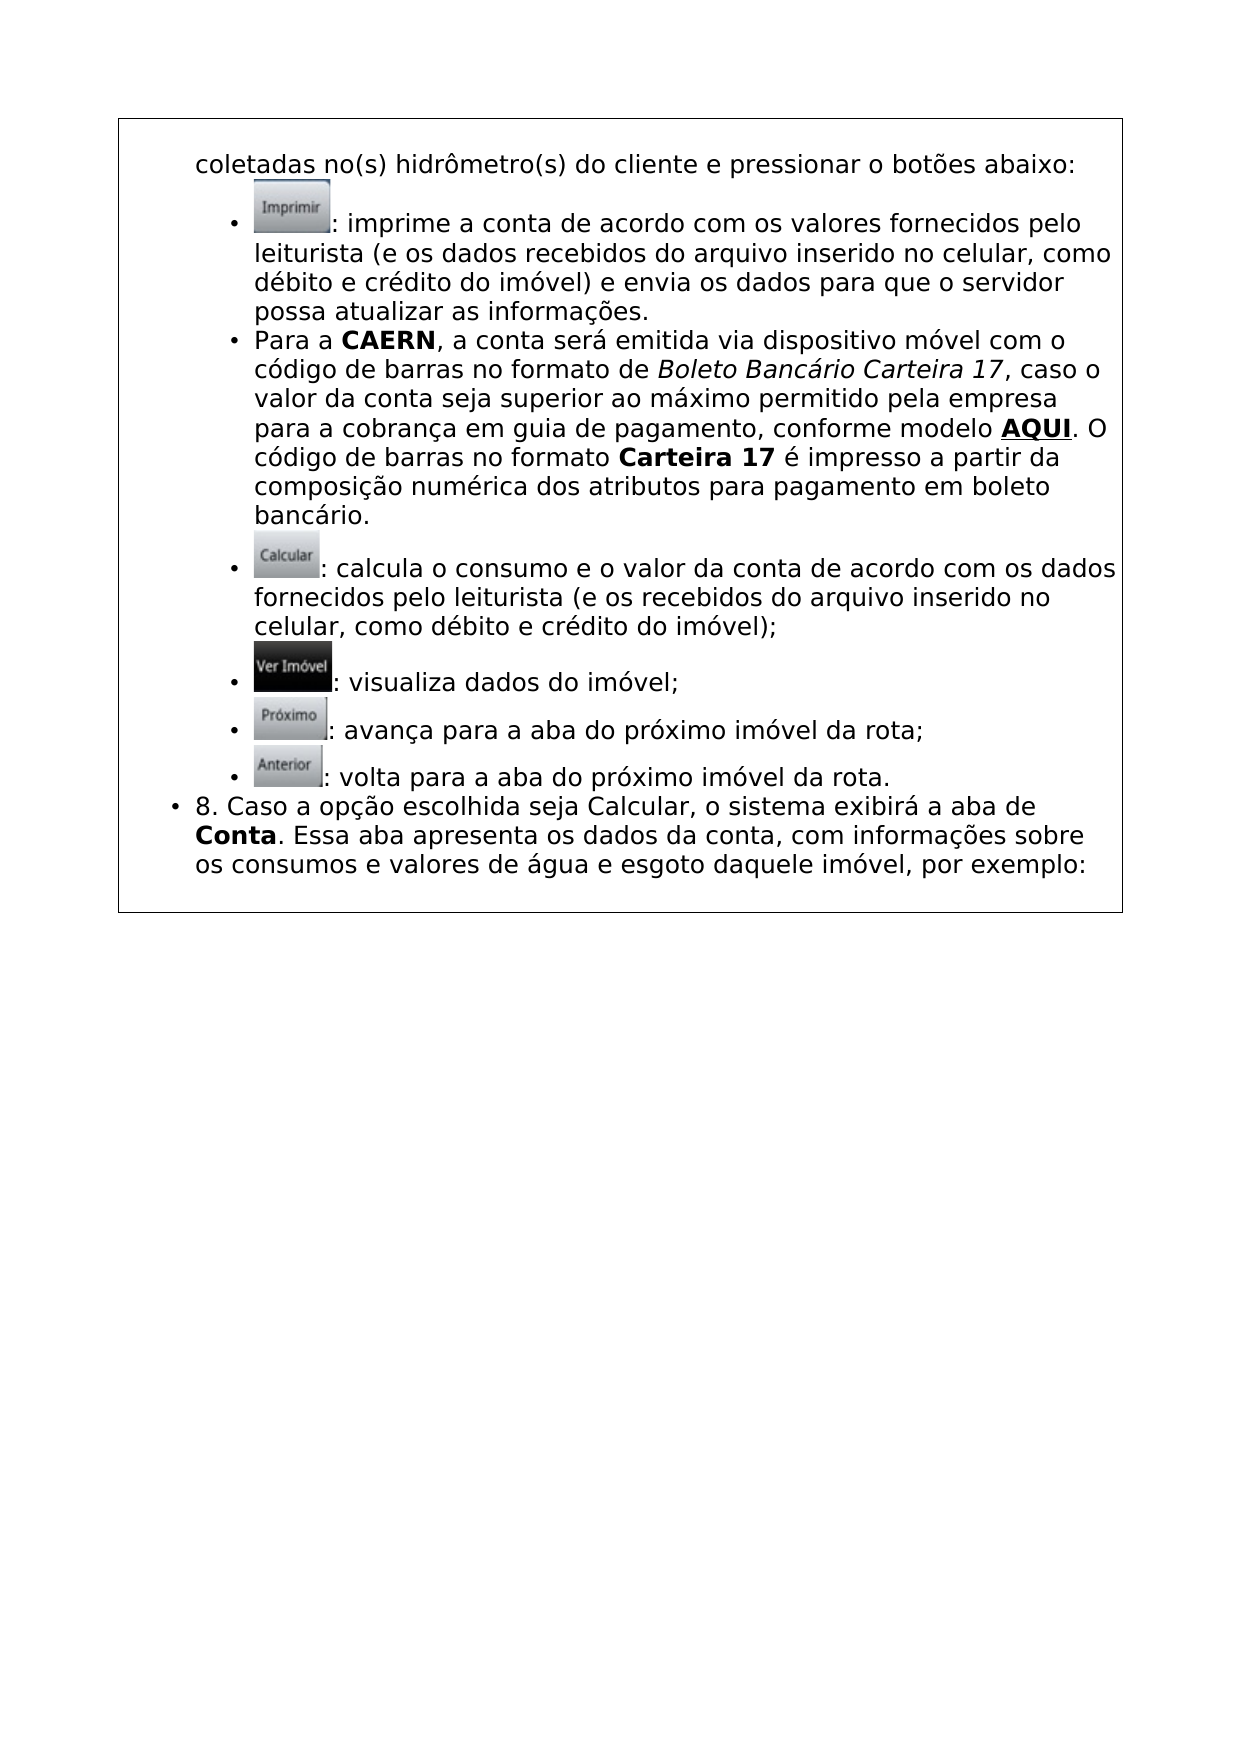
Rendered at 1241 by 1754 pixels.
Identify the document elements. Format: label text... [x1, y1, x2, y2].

picture [253, 697, 328, 740]
picture [253, 745, 323, 787]
picture [253, 641, 333, 692]
picture [253, 530, 320, 578]
table_header coletadas no(s) hidrômetro(s) do cliente e pressionar o botões abaixo: : imprime a conta de acordo com os valores fornecidos pelo leiturista (e os dados recebidos do arquivo inserido no celular, como débito e crédito do imóvel) e envia os dados para que o servidor possa atualizar as informações. Para a CAERN, a conta será emitida via dispositivo móvel com o código de barras no formato de Boleto Bancário Carteira 17, caso o valor da conta seja superior ao máximo permitido pela empresa para a cobrança em guia de pagamento, conforme modelo AQUI. O código de barras no formato Carteira 17 é impresso a partir da composição numérica dos atributos para pagamento em boleto bancário. : calcula o consumo e o valor da conta de acordo com os dados fornecidos pelo leiturista (e os recebidos do arquivo inserido no celular, como débito e crédito do imóvel); : visualiza dados do imóvel; : avança para a aba do próximo imóvel da rota; : volta para a aba do próximo imóvel da rota. 8. Caso a opção escolhida seja Calcular, o sistema exibirá a aba de Conta. Essa aba apresenta os dados da conta, com informações sobre os consumos e valores de água e esgoto daquele imóvel, por exemplo: [119, 119, 1122, 912]
picture [253, 179, 331, 233]
